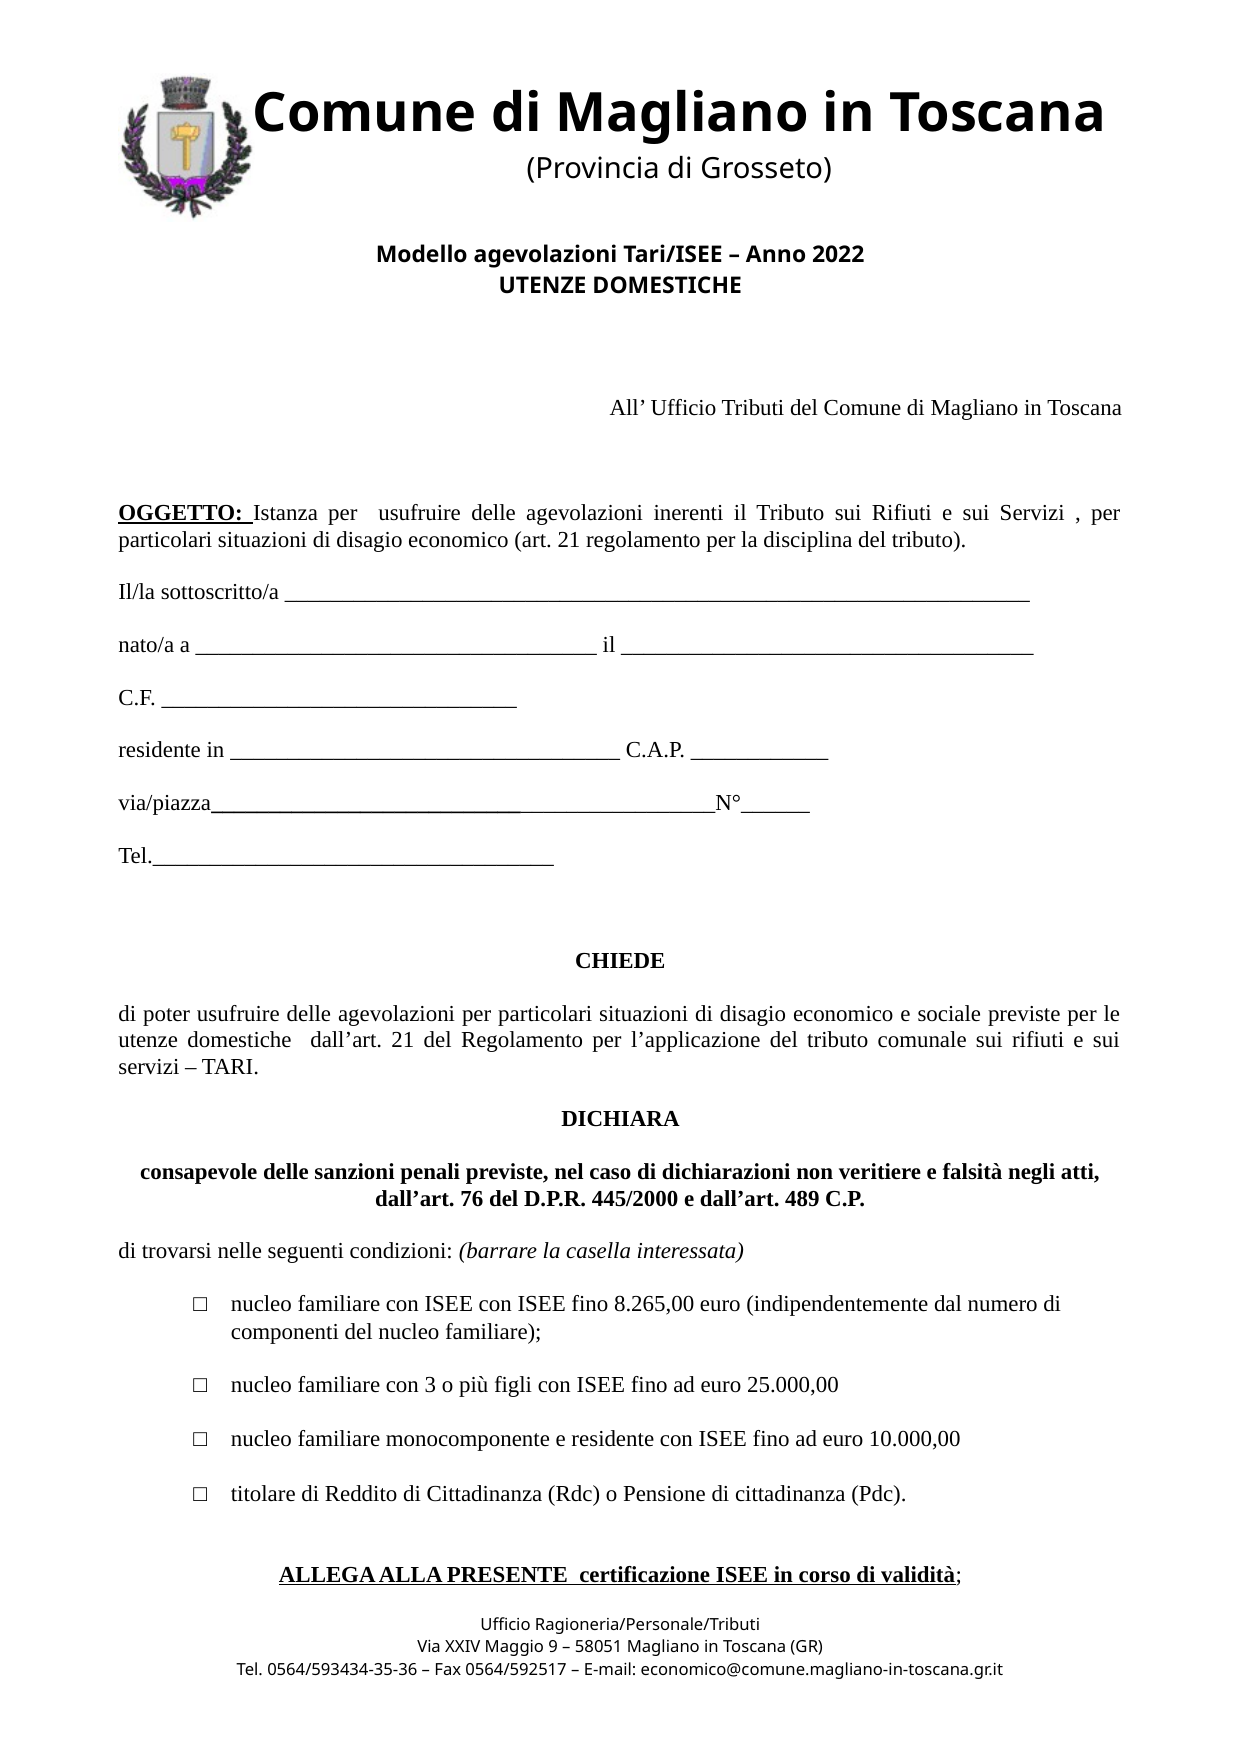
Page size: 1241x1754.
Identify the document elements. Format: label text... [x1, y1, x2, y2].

text di trovarsi nelle seguenti condizioni: (barrare la casella interessata) [118, 1237, 1122, 1264]
subtitle Il/la sottoscritto/a _________________________________________________________________ [118, 578, 1122, 605]
text CHIEDE [118, 947, 1122, 974]
text DICHIARA [118, 1106, 1122, 1132]
text All’ Ufficio Tributi del Comune di Magliano in Toscana [118, 394, 1122, 420]
text consapevole delle sanzioni penali previste, nel caso di dichiarazioni non veritiere e falsità negli atti, dall’art. 76 del D.P.R. 445/2000 e dall’art. 489 C.P. [118, 1158, 1122, 1211]
list nucleo familiare con 3 o più figli con ISEE fino ad euro 25.000,00 [193, 1371, 1122, 1399]
subtitle nato/a a ___________________________________ il ____________________________________ [118, 631, 1122, 657]
list nucleo familiare monocomponente e residente con ISEE fino ad euro 10.000,00 [193, 1426, 1122, 1454]
subtitle Tel.___________________________________ [118, 842, 1122, 868]
list titolare di Reddito di Cittadinanza (Rdc) o Pensione di cittadinanza (Pdc). [193, 1480, 1122, 1508]
subtitle C.F. _______________________________ [118, 684, 1122, 710]
subtitle via/piazza____________________________________________N°______ [118, 789, 1122, 816]
text ALLEGA ALLA PRESENTE certificazione ISEE in corso di validità; [118, 1561, 1122, 1587]
text di poter usufruire delle agevolazioni per particolari situazioni di disagio economico e sociale previste per le utenze domestiche dall’art. 21 del Regolamento per l’applicazione del tributo comunale sui rifiuti e sui servizi – TARI. [118, 1000, 1122, 1079]
subtitle residente in __________________________________ C.A.P. ____________ [118, 737, 1122, 763]
list nucleo familiare con ISEE con ISEE fino 8.265,00 euro (indipendentemente dal numero di componenti del nucleo familiare); [193, 1290, 1122, 1344]
text UTENZE DOMESTICHE [118, 269, 1122, 300]
text OGGETTO: Istanza per usufruire delle agevolazioni inerenti il Tributo sui Rifiuti e sui Servizi , per particolari situazioni di disagio economico (art. 21 regolamento per la disciplina del tributo). [118, 499, 1122, 552]
text Modello agevolazioni Tari/ISEE – Anno 2022 [118, 238, 1122, 269]
